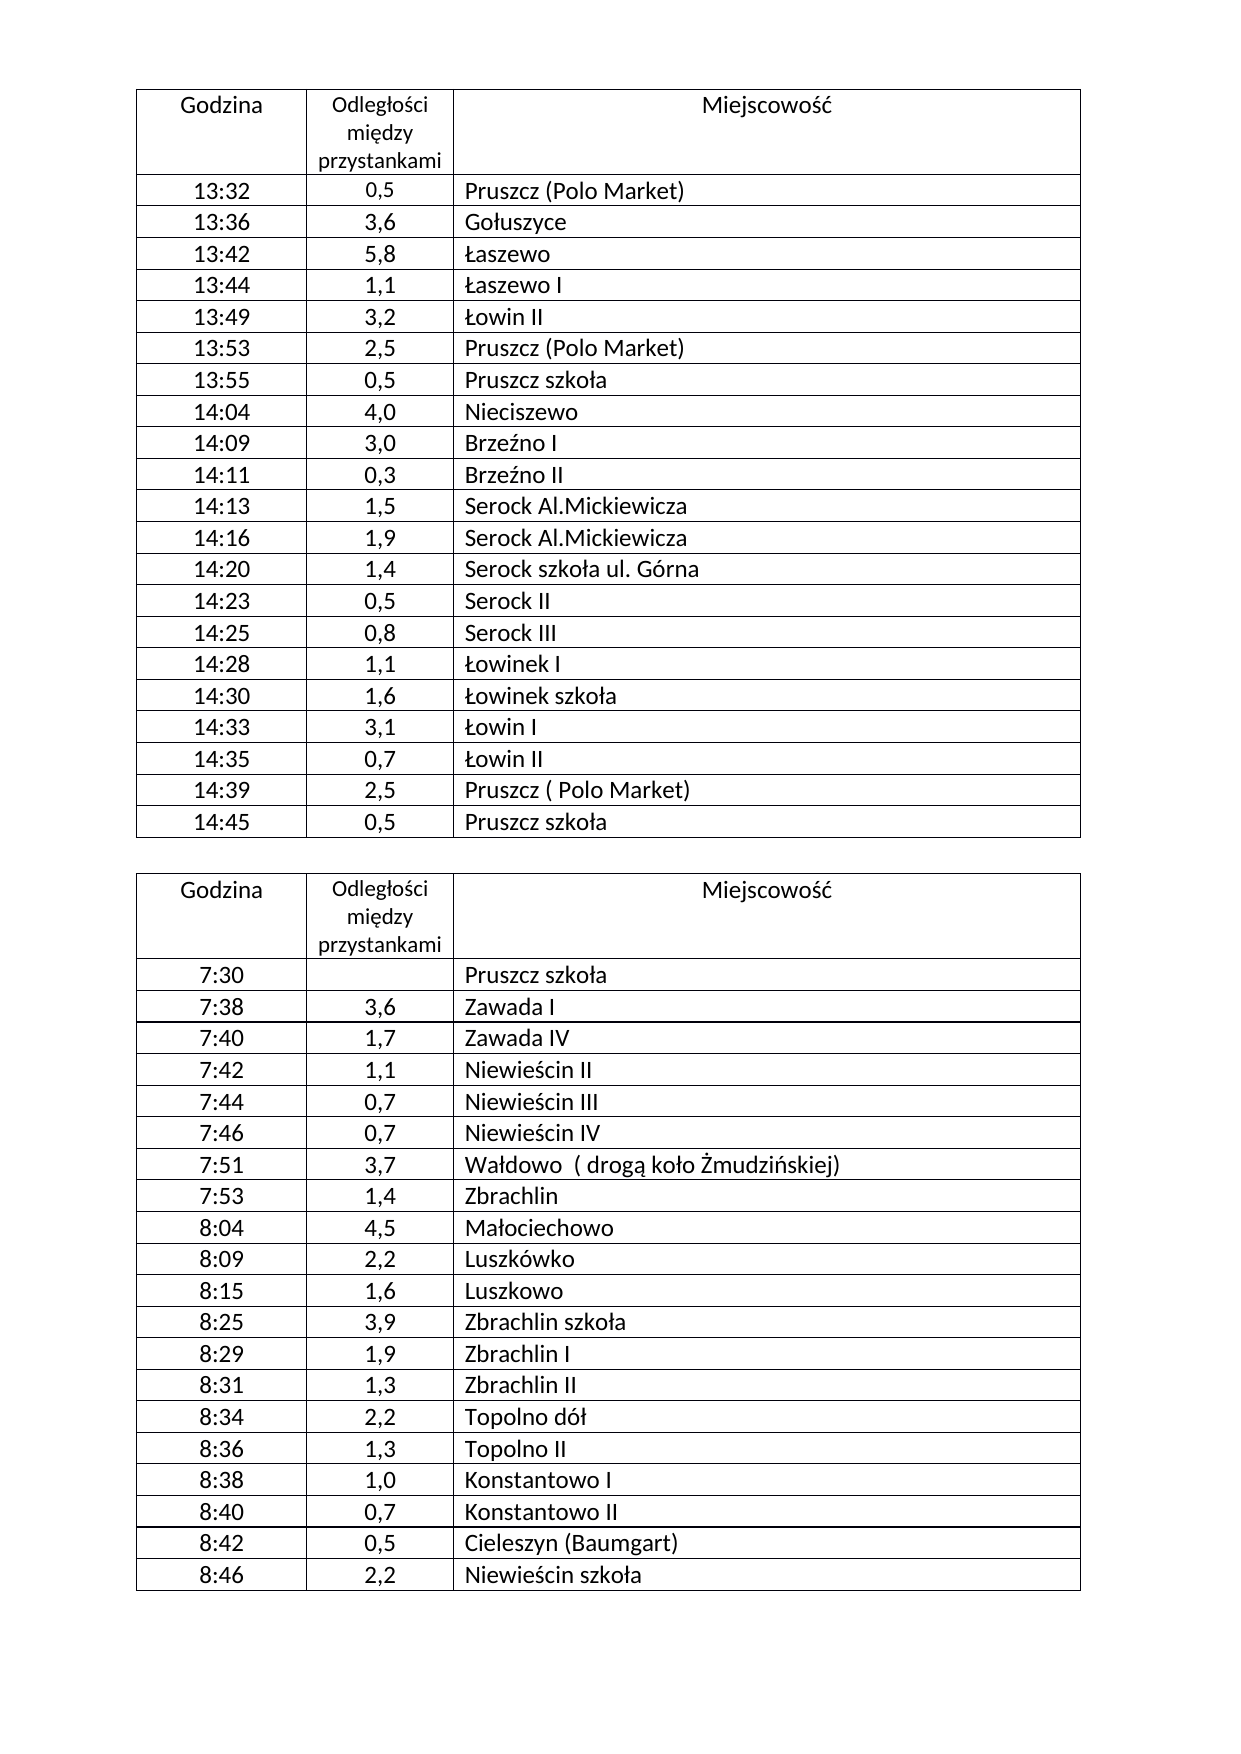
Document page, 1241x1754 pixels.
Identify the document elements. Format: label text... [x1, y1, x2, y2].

table_cell Zawada I [454, 991, 1080, 1021]
table_cell 8:29 [137, 1338, 306, 1369]
table_cell Gołuszyce [454, 206, 1080, 237]
table_cell Łowin I [454, 711, 1080, 742]
table_cell Konstantowo II [454, 1496, 1080, 1526]
table_cell 3,7 [307, 1149, 453, 1179]
table_cell Pruszcz ( Polo Market) [454, 775, 1080, 805]
table_cell 1,9 [307, 1338, 453, 1369]
table_cell 14:30 [137, 680, 306, 710]
table_cell Pruszcz szkoła [454, 364, 1080, 395]
table_cell 8:46 [137, 1559, 306, 1589]
table_cell 0,7 [307, 743, 453, 773]
table_cell 0,5 [307, 175, 453, 205]
table_cell 0,5 [307, 585, 453, 616]
table_cell Łaszewo [454, 238, 1080, 268]
table_cell Niewieścin III [454, 1086, 1080, 1116]
table_cell 13:44 [137, 270, 306, 300]
table_cell 3,6 [307, 991, 453, 1021]
table_cell 0,3 [307, 459, 453, 489]
table_cell 14:39 [137, 775, 306, 805]
table_cell 7:30 [137, 959, 306, 990]
table_cell 13:42 [137, 238, 306, 268]
table_cell 2,5 [307, 775, 453, 805]
table_cell 8:38 [137, 1464, 306, 1495]
table_cell 14:16 [137, 522, 306, 552]
table_cell 14:20 [137, 554, 306, 584]
table_header Odległości między przystankami [307, 90, 453, 174]
table_cell Łaszewo I [454, 270, 1080, 300]
table_cell Zbrachlin szkoła [454, 1307, 1080, 1337]
table_cell Zbrachlin I [454, 1338, 1080, 1369]
table_cell 7:51 [137, 1149, 306, 1179]
table_cell 0,7 [307, 1117, 453, 1148]
table_cell Cieleszyn (Baumgart) [454, 1528, 1080, 1558]
table_cell 1,7 [307, 1023, 453, 1053]
table_cell Serock II [454, 585, 1080, 616]
table_cell 1,3 [307, 1433, 453, 1463]
table_cell 14:25 [137, 617, 306, 647]
table_cell 14:11 [137, 459, 306, 489]
table_cell 2,2 [307, 1559, 453, 1589]
table_cell Luszkówko [454, 1244, 1080, 1274]
table_cell 1,6 [307, 1275, 453, 1306]
table_header Miejscowość [454, 90, 1080, 174]
table_cell Brzeźno II [454, 459, 1080, 489]
table_cell Łowin II [454, 301, 1080, 332]
table_cell 14:04 [137, 396, 306, 426]
table_cell Zbrachlin II [454, 1370, 1080, 1400]
table_cell 8:34 [137, 1401, 306, 1432]
table_cell 8:31 [137, 1370, 306, 1400]
table_cell Niewieścin IV [454, 1117, 1080, 1148]
table_cell 7:42 [137, 1054, 306, 1084]
table_cell 7:53 [137, 1180, 306, 1211]
table_cell 0,7 [307, 1086, 453, 1116]
table_cell 2,2 [307, 1401, 453, 1432]
table_cell Serock Al.Mickiewicza [454, 490, 1080, 521]
table_cell Wałdowo ( drogą koło Żmudzińskiej) [454, 1149, 1080, 1179]
table_cell Małociechowo [454, 1212, 1080, 1242]
table_cell 8:42 [137, 1528, 306, 1558]
table_header Godzina [137, 90, 306, 174]
table_header Godzina [137, 874, 306, 958]
table_cell Serock Al.Mickiewicza [454, 522, 1080, 552]
table_cell 14:33 [137, 711, 306, 742]
table_cell 1,5 [307, 490, 453, 521]
table_cell 4,0 [307, 396, 453, 426]
table_cell Zbrachlin [454, 1180, 1080, 1211]
table_cell 14:23 [137, 585, 306, 616]
table_cell 1,3 [307, 1370, 453, 1400]
table_cell Brzeźno I [454, 427, 1080, 458]
table_cell 7:40 [137, 1023, 306, 1053]
table_cell 13:32 [137, 175, 306, 205]
table_cell 8:40 [137, 1496, 306, 1526]
table_cell 8:36 [137, 1433, 306, 1463]
table_cell 8:15 [137, 1275, 306, 1306]
table_cell Serock szkoła ul. Górna [454, 554, 1080, 584]
table_cell Pruszcz szkoła [454, 806, 1080, 837]
table_cell Konstantowo I [454, 1464, 1080, 1495]
table_cell Luszkowo [454, 1275, 1080, 1306]
table_cell 5,8 [307, 238, 453, 268]
table_cell 13:49 [137, 301, 306, 332]
table_cell 1,0 [307, 1464, 453, 1495]
table_cell 4,5 [307, 1212, 453, 1242]
table_cell 8:09 [137, 1244, 306, 1274]
table_cell Pruszcz szkoła [454, 959, 1080, 990]
table_cell 14:45 [137, 806, 306, 837]
table_cell 14:35 [137, 743, 306, 773]
table_cell 3,1 [307, 711, 453, 742]
table_cell Niewieścin II [454, 1054, 1080, 1084]
table_cell 0,7 [307, 1496, 453, 1526]
table_cell 8:25 [137, 1307, 306, 1337]
table_cell 1,1 [307, 270, 453, 300]
table_header Miejscowość [454, 874, 1080, 958]
table_cell Łowinek I [454, 648, 1080, 679]
table_cell 3,6 [307, 206, 453, 237]
table_cell 0,5 [307, 806, 453, 837]
table_cell 1,6 [307, 680, 453, 710]
table_cell 1,1 [307, 648, 453, 679]
table_header Odległości między przystankami [307, 874, 453, 958]
table_cell Topolno dół [454, 1401, 1080, 1432]
table_cell 0,8 [307, 617, 453, 647]
table_cell Łowinek szkoła [454, 680, 1080, 710]
table_cell Topolno II [454, 1433, 1080, 1463]
table_cell 0,5 [307, 1528, 453, 1558]
table_cell 7:38 [137, 991, 306, 1021]
table_cell 1,4 [307, 554, 453, 584]
table_cell 7:46 [137, 1117, 306, 1148]
table_cell 3,0 [307, 427, 453, 458]
table_cell 3,2 [307, 301, 453, 332]
table_cell Łowin II [454, 743, 1080, 773]
table_cell 3,9 [307, 1307, 453, 1337]
table_cell 1,9 [307, 522, 453, 552]
table_cell Nieciszewo [454, 396, 1080, 426]
table_cell [307, 959, 453, 990]
table_cell Pruszcz (Polo Market) [454, 175, 1080, 205]
table_cell 0,5 [307, 364, 453, 395]
table_cell 13:53 [137, 333, 306, 363]
table_cell 13:55 [137, 364, 306, 395]
table_cell 7:44 [137, 1086, 306, 1116]
table_cell 1,1 [307, 1054, 453, 1084]
table_cell 1,4 [307, 1180, 453, 1211]
table_cell Zawada IV [454, 1023, 1080, 1053]
table_cell 14:09 [137, 427, 306, 458]
table_cell 13:36 [137, 206, 306, 237]
table_cell Niewieścin szkoła [454, 1559, 1080, 1589]
table_cell 8:04 [137, 1212, 306, 1242]
table_cell 14:28 [137, 648, 306, 679]
table_cell 2,2 [307, 1244, 453, 1274]
table_cell Serock III [454, 617, 1080, 647]
table_cell 14:13 [137, 490, 306, 521]
table_cell Pruszcz (Polo Market) [454, 333, 1080, 363]
table_cell 2,5 [307, 333, 453, 363]
